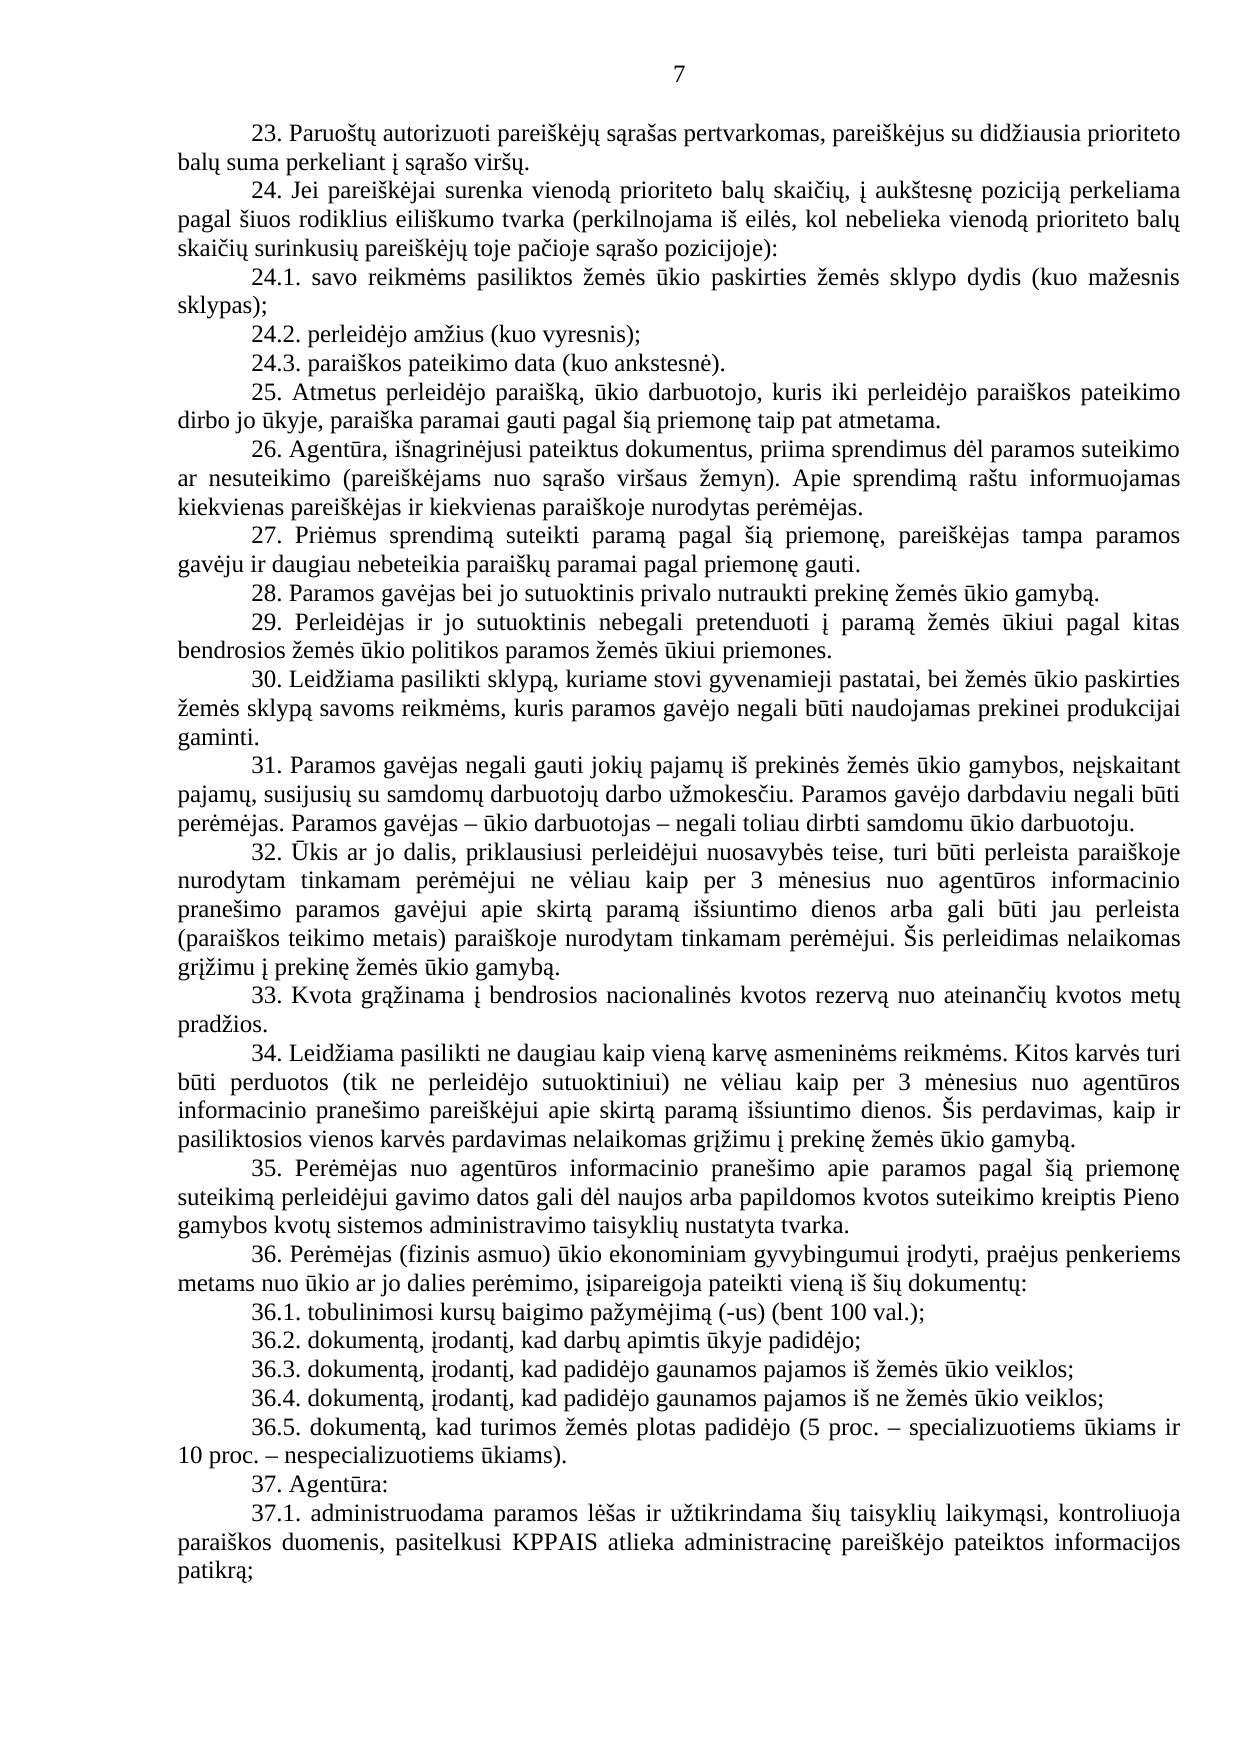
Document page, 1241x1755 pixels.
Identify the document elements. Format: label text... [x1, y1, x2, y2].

text 24.1. savo reikmėms pasiliktos žemės ūkio paskirties žemės sklypo dydis (kuo mažesnis sklypas); [177, 262, 1181, 319]
text 26. Agentūra, išnagrinėjusi pateiktus dokumentus, priima sprendimus dėl paramos suteikimo ar nesuteikimo (pareiškėjams nuo sąrašo viršaus žemyn). Apie sprendimą raštu informuojamas kiekvienas pareiškėjas ir kiekvienas paraiškoje nurodytas perėmėjas. [177, 434, 1181, 521]
text 34. Leidžiama pasilikti ne daugiau kaip vieną karvę asmeninėms reikmėms. Kitos karvės turi būti perduotos (tik ne perleidėjo sutuoktiniui) ne vėliau kaip per 3 mėnesius nuo agentūros informacinio pranešimo pareiškėjui apie skirtą paramą išsiuntimo dienos. Šis perdavimas, kaip ir pasiliktosios vienos karvės pardavimas nelaikomas grįžimu į prekinę žemės ūkio gamybą. [177, 1038, 1181, 1153]
text 31. Paramos gavėjas negali gauti jokių pajamų iš prekinės žemės ūkio gamybos, neįskaitant pajamų, susijusių su samdomų darbuotojų darbo užmokesčiu. Paramos gavėjo darbdaviu negali būti perėmėjas. Paramos gavėjas – ūkio darbuotojas – negali toliau dirbti samdomu ūkio darbuotoju. [177, 751, 1181, 837]
text 36.2. dokumentą, įrodantį, kad darbų apimtis ūkyje padidėjo; [177, 1326, 1181, 1354]
text 27. Priėmus sprendimą suteikti paramą pagal šią priemonę, pareiškėjas tampa paramos gavėju ir daugiau nebeteikia paraiškų paramai pagal priemonę gauti. [177, 521, 1181, 578]
text 36.5. dokumentą, kad turimos žemės plotas padidėjo (5 proc. – specializuotiems ūkiams ir 10 proc. – nespecializuotiems ūkiams). [177, 1412, 1181, 1469]
text 36.4. dokumentą, įrodantį, kad padidėjo gaunamos pajamos iš ne žemės ūkio veiklos; [177, 1383, 1181, 1412]
text 33. Kvota grąžinama į bendrosios nacionalinės kvotos rezervą nuo ateinančių kvotos metų pradžios. [177, 981, 1181, 1038]
text 36.3. dokumentą, įrodantį, kad padidėjo gaunamos pajamos iš žemės ūkio veiklos; [177, 1354, 1181, 1383]
text 29. Perleidėjas ir jo sutuoktinis nebegali pretenduoti į paramą žemės ūkiui pagal kitas bendrosios žemės ūkio politikos paramos žemės ūkiui priemones. [177, 607, 1181, 664]
text 24. Jei pareiškėjai surenka vienodą prioriteto balų skaičių, į aukštesnę poziciją perkeliama pagal šiuos rodiklius eiliškumo tvarka (perkilnojama iš eilės, kol nebelieka vienodą prioriteto balų skaičių surinkusių pareiškėjų toje pačioje sąrašo pozicijoje): [177, 176, 1181, 262]
text 36. Perėmėjas (fizinis asmuo) ūkio ekonominiam gyvybingumui įrodyti, praėjus penkeriems metams nuo ūkio ar jo dalies perėmimo, įsipareigoja pateikti vieną iš šių dokumentų: [177, 1239, 1181, 1297]
text 25. Atmetus perleidėjo paraišką, ūkio darbuotojo, kuris iki perleidėjo paraiškos pateikimo dirbo jo ūkyje, paraiška paramai gauti pagal šią priemonę taip pat atmetama. [177, 377, 1181, 434]
text 35. Perėmėjas nuo agentūros informacinio pranešimo apie paramos pagal šią priemonę suteikimą perleidėjui gavimo datos gali dėl naujos arba papildomos kvotos suteikimo kreiptis Pieno gamybos kvotų sistemos administravimo taisyklių nustatyta tvarka. [177, 1153, 1181, 1239]
text 32. Ūkis ar jo dalis, priklausiusi perleidėjui nuosavybės teise, turi būti perleista paraiškoje nurodytam tinkamam perėmėjui ne vėliau kaip per 3 mėnesius nuo agentūros informacinio pranešimo paramos gavėjui apie skirtą paramą išsiuntimo dienos arba gali būti jau perleista (paraiškos teikimo metais) paraiškoje nurodytam tinkamam perėmėjui. Šis perleidimas nelaikomas grįžimu į prekinę žemės ūkio gamybą. [177, 837, 1181, 981]
text 24.2. perleidėjo amžius (kuo vyresnis); [177, 319, 1181, 348]
text 30. Leidžiama pasilikti sklypą, kuriame stovi gyvenamieji pastatai, bei žemės ūkio paskirties žemės sklypą savoms reikmėms, kuris paramos gavėjo negali būti naudojamas prekinei produkcijai gaminti. [177, 664, 1181, 751]
text 37. Agentūra: [177, 1469, 1181, 1498]
text 36.1. tobulinimosi kursų baigimo pažymėjimą (-us) (bent 100 val.); [177, 1297, 1181, 1326]
text 37.1. administruodama paramos lėšas ir užtikrindama šių taisyklių laikymąsi, kontroliuoja paraiškos duomenis, pasitelkusi KPPAIS atlieka administracinę pareiškėjo pateiktos informacijos patikrą; [177, 1498, 1181, 1584]
text 28. Paramos gavėjas bei jo sutuoktinis privalo nutraukti prekinę žemės ūkio gamybą. [177, 578, 1181, 607]
text 24.3. paraiškos pateikimo data (kuo ankstesnė). [177, 348, 1181, 377]
text 23. Paruoštų autorizuoti pareiškėjų sąrašas pertvarkomas, pareiškėjus su didžiausia prioriteto balų suma perkeliant į sąrašo viršų. [177, 118, 1181, 176]
